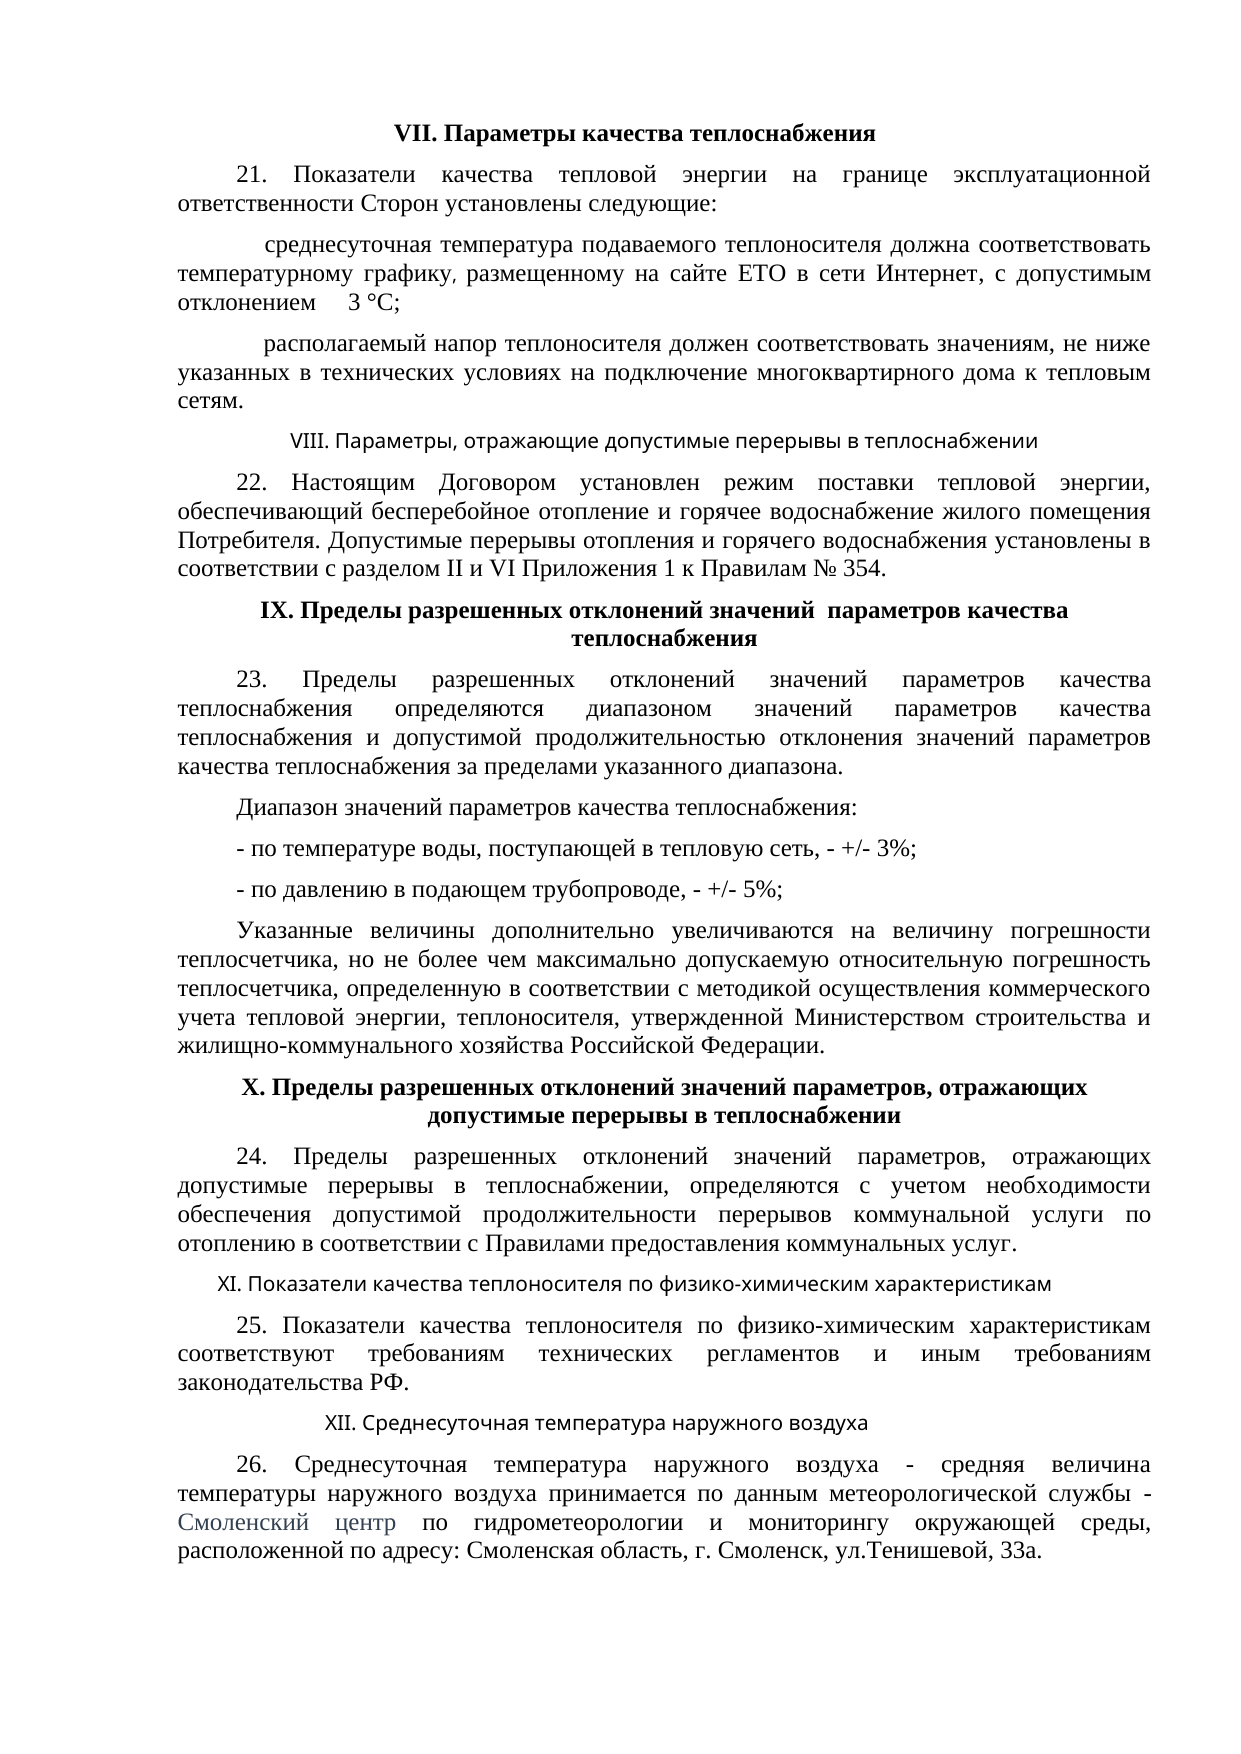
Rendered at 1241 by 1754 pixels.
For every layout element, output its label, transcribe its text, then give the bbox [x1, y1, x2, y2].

text  среднесуточная температура подаваемого теплоносителя должна соответствовать температурному графику, размещенному на сайте ЕТО в сети Интернет, с допустимым отклонением  3 °С; [177, 229, 1152, 315]
text Диапазон значений параметров качества теплоснабжения: [177, 792, 1152, 821]
text 26. Среднесуточная температура наружного воздуха - средняя величина температуры наружного воздуха принимается по данным метеорологической службы - Смоленский центр по гидрометеорологии и мониторингу окружающей среды, расположенной по адресу: Смоленская область, г. Смоленск, ул.Тенишевой, 33а. [177, 1449, 1152, 1564]
text Указанные величины дополнительно увеличиваются на величину погрешности теплосчетчика, но не более чем максимально допускаемую относительную погрешность теплосчетчика, определенную в соответствии с методикой осуществления коммерческого учета тепловой энергии, теплоносителя, утвержденной Министерством строительства и жилищно-коммунального хозяйства Российской Федерации. [177, 915, 1152, 1059]
text VII. Параметры качества теплоснабжения [177, 118, 1093, 147]
text X. Пределы разрешенных отклонений значений параметров, отражающих допустимые перерывы в теплоснабжении [177, 1072, 1152, 1129]
text - по давлению в подающем трубопроводе, - +/- 5%; [177, 874, 1093, 903]
text 24. Пределы разрешенных отклонений значений параметров, отражающих допустимые перерывы в теплоснабжении, определяются с учетом необходимости обеспечения допустимой продолжительности перерывов коммунальной услуги по отоплению в соответствии с Правилами предоставления коммунальных услуг. [177, 1141, 1152, 1256]
text - по температуре воды, поступающей в тепловую сеть, - +/- 3%; [177, 833, 1093, 862]
text  располагаемый напор теплоносителя должен соответствовать значениям, не ниже указанных в технических условиях на подключение многоквартирного дома к тепловым сетям. [177, 328, 1152, 414]
